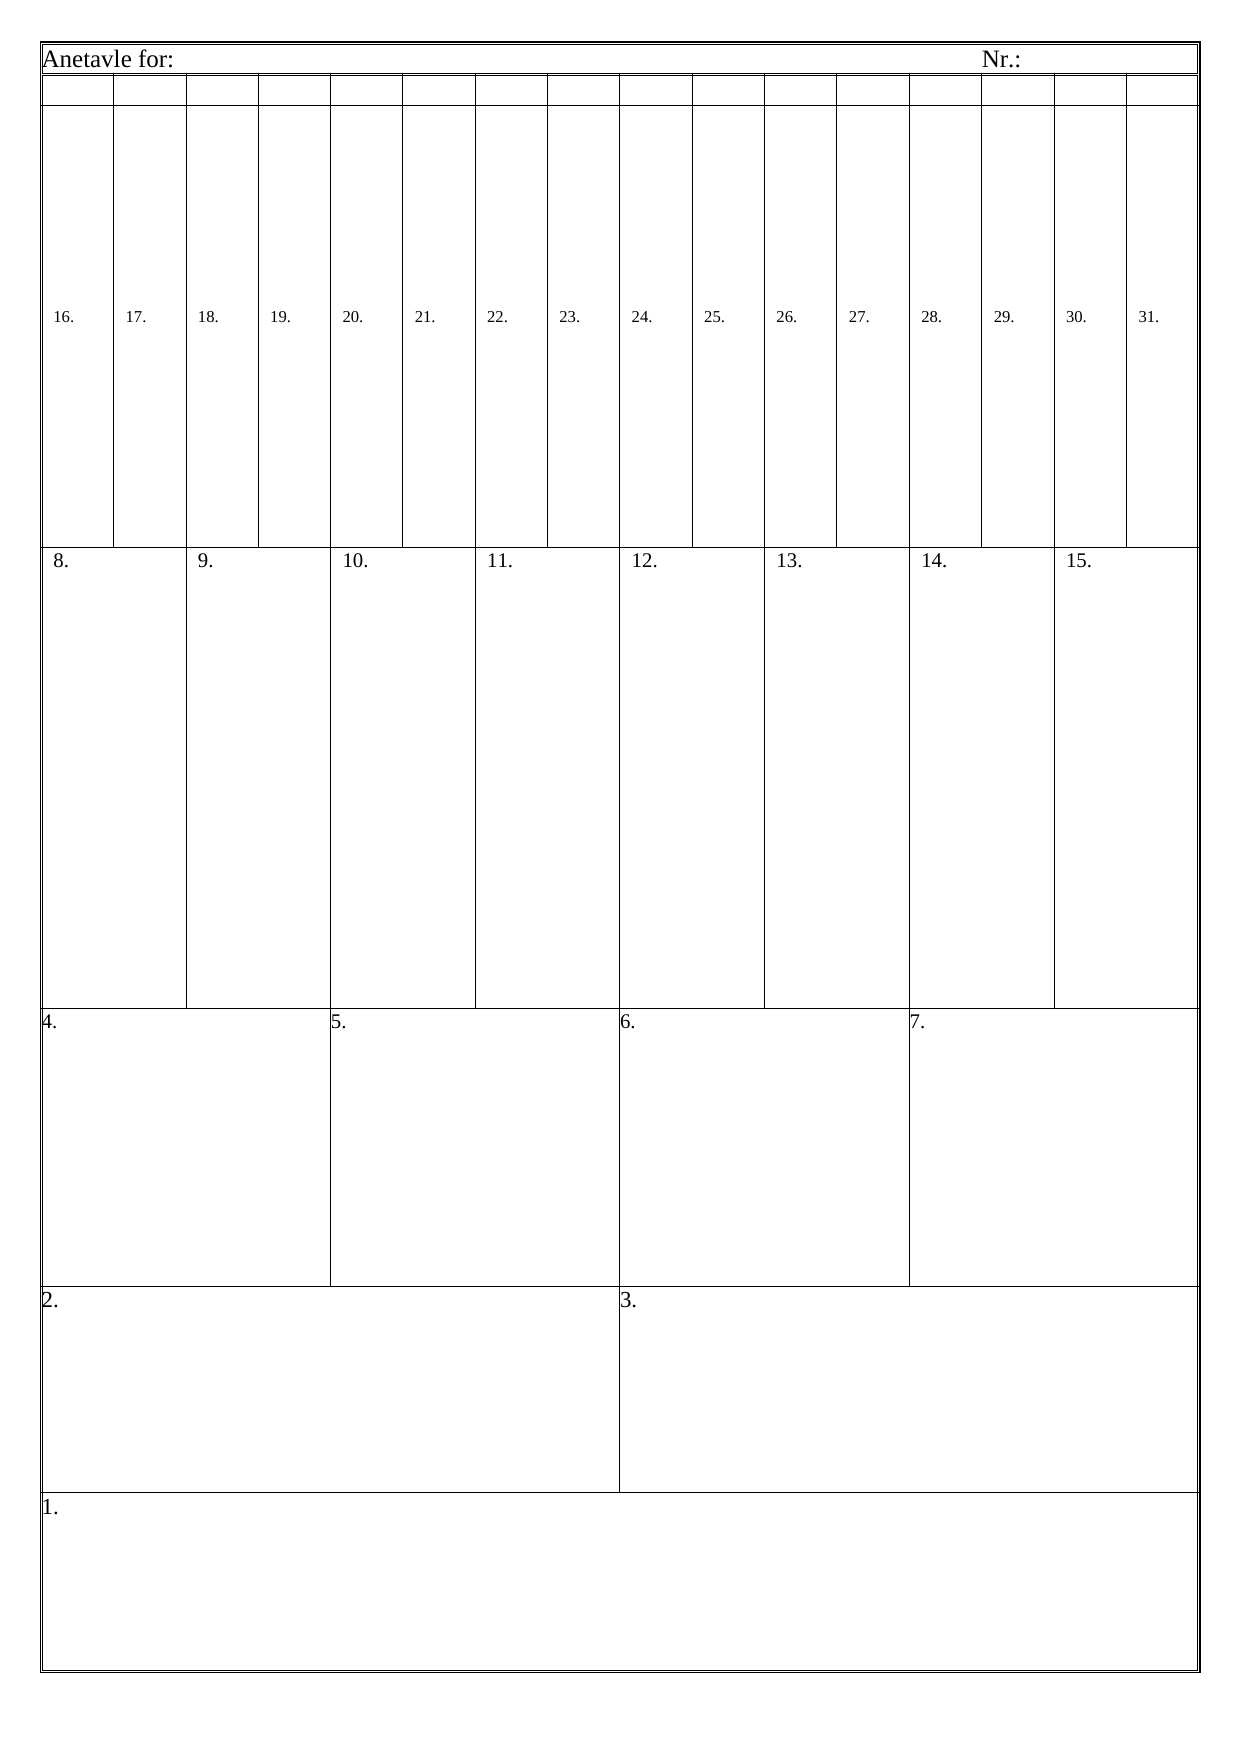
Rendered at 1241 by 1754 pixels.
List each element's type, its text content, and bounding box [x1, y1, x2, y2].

table_cell 12. [620, 548, 764, 1008]
table_header [837, 45, 909, 73]
table_cell [259, 76, 330, 104]
table_header [909, 45, 982, 73]
table_cell 19. [259, 106, 330, 547]
table_cell 7. [910, 1009, 1197, 1286]
table_cell [982, 76, 1054, 104]
table_cell 4. [43, 1009, 330, 1286]
table_cell 20. [331, 106, 402, 547]
table_cell 13. [765, 548, 909, 1008]
table_cell [43, 76, 113, 104]
table_cell [331, 76, 402, 104]
table_header [475, 45, 547, 73]
table_cell 21. [403, 106, 475, 547]
table_header Nr.: [982, 45, 1054, 73]
table_header [692, 45, 764, 73]
table_cell [1055, 76, 1126, 104]
table_cell 3. [620, 1287, 1197, 1492]
table_cell 30. [1055, 106, 1126, 547]
table_header [331, 45, 403, 73]
table_cell 24. [620, 106, 692, 547]
table_header [620, 45, 692, 73]
table_cell 16. [43, 106, 113, 547]
table_header [403, 45, 475, 73]
table_header [548, 45, 620, 73]
table_cell 5. [331, 1009, 619, 1286]
table_cell [403, 76, 475, 104]
table_cell [548, 76, 619, 104]
table_cell [187, 76, 258, 104]
table_cell 15. [1055, 548, 1197, 1008]
table_cell 2. [43, 1287, 619, 1492]
table_header [765, 45, 837, 73]
table_cell [765, 76, 836, 104]
table_header Anetavle for: [43, 45, 258, 73]
table_cell 26. [765, 106, 836, 547]
table_cell [910, 76, 981, 104]
table_cell 1. [43, 1493, 1197, 1669]
table_cell 27. [837, 106, 909, 547]
table_cell 10. [331, 548, 475, 1008]
table_cell [1127, 76, 1197, 104]
table_cell 22. [476, 106, 547, 547]
table_cell [476, 76, 547, 104]
table_cell 25. [693, 106, 764, 547]
table_cell 29. [982, 106, 1054, 547]
table_header [258, 45, 331, 73]
table_cell 14. [910, 548, 1054, 1008]
table_cell 31. [1127, 106, 1197, 547]
table_cell [837, 76, 909, 104]
table_cell 8. [43, 548, 186, 1008]
table_cell [620, 76, 692, 104]
table_cell 23. [548, 106, 619, 547]
table_header [1126, 45, 1197, 73]
table_cell 6. [620, 1009, 909, 1286]
table_cell 28. [910, 106, 981, 547]
table_cell 11. [476, 548, 619, 1008]
table_header [1054, 45, 1126, 73]
table_cell 18. [187, 106, 258, 547]
table_cell 9. [187, 548, 330, 1008]
table_cell 17. [114, 106, 186, 547]
table_cell [693, 76, 764, 104]
table_cell [114, 76, 186, 104]
